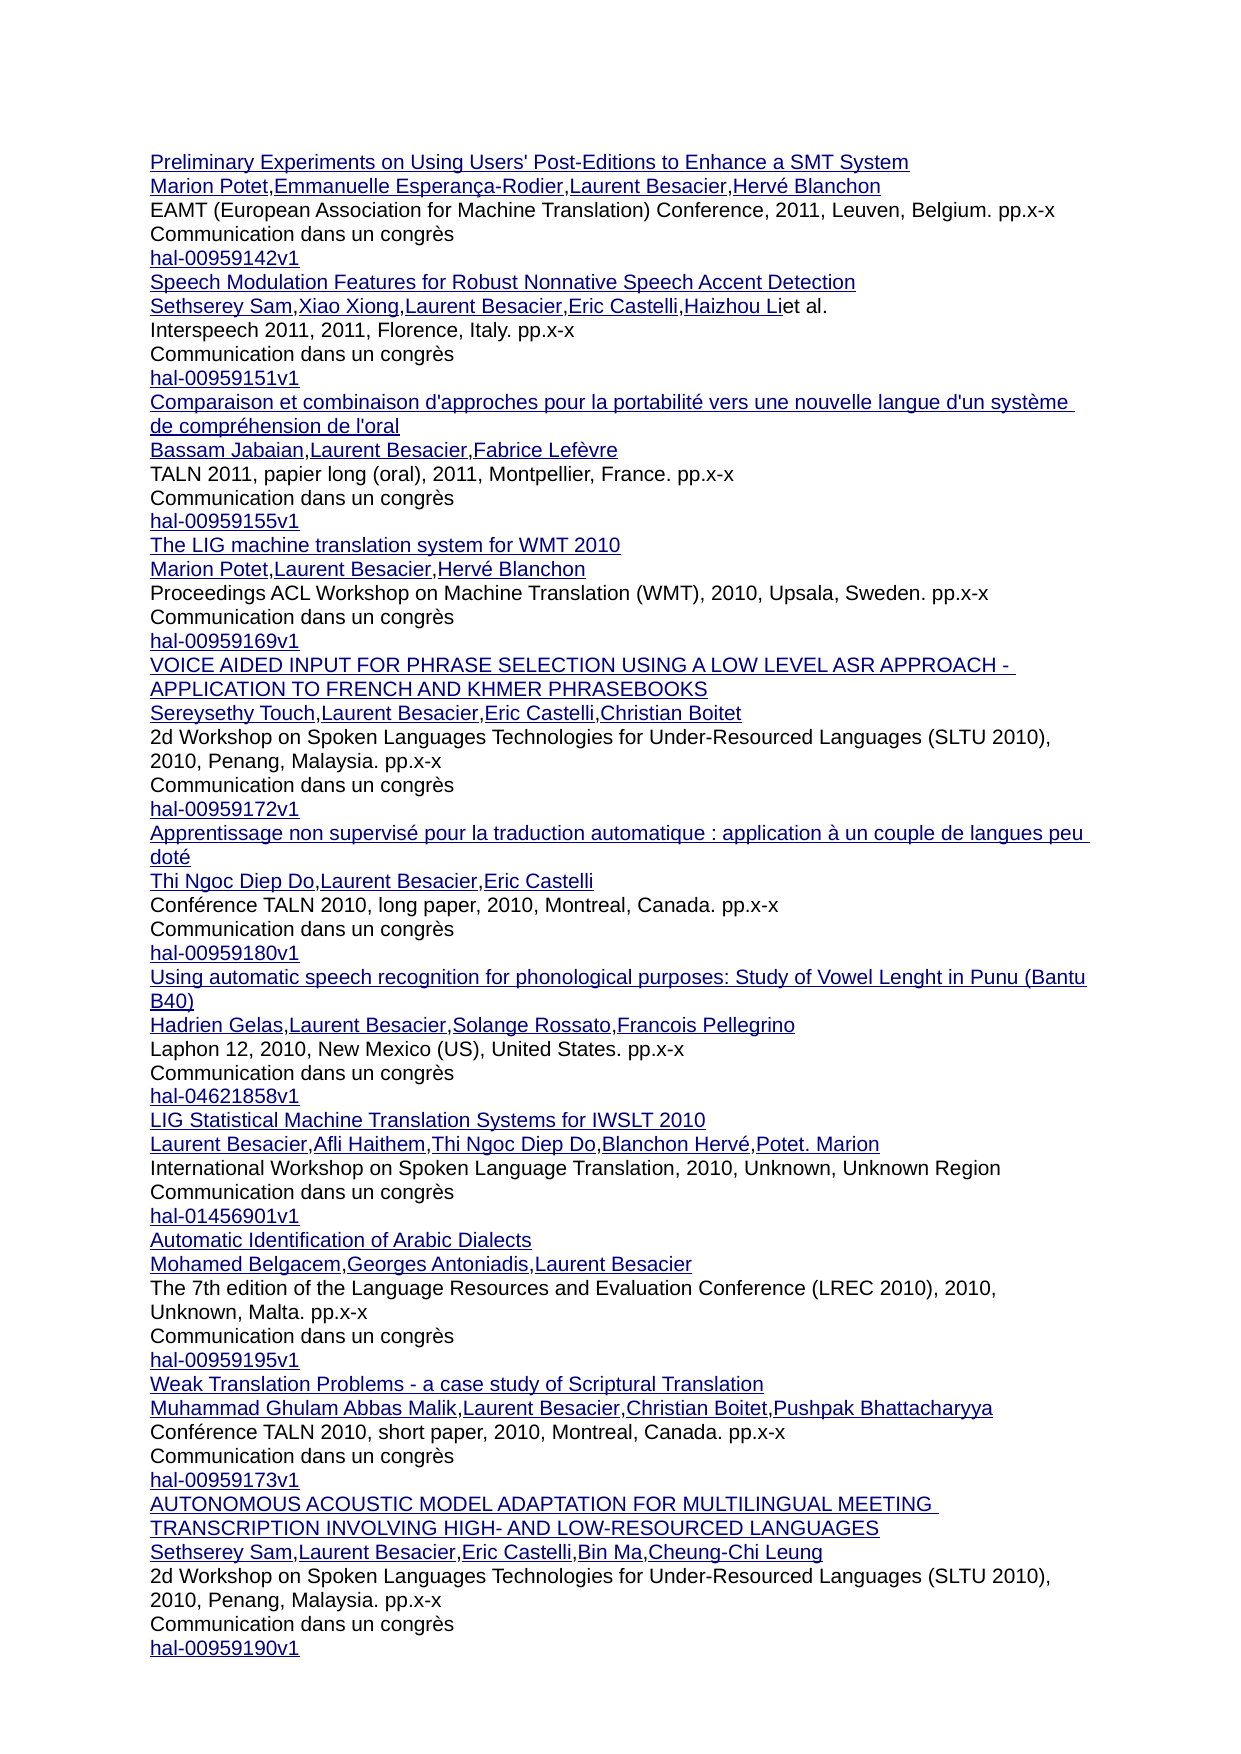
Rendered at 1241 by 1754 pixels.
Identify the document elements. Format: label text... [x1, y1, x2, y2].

table_cell VOICE AIDED INPUT FOR PHRASE SELECTION USING A LOW LEVEL ASR APPROACH - APPLICATION TO FRENCH AND KHMER PHRASEBOOKS Sereysethy Touch,Laurent Besacier,Eric Castelli,Christian Boitet 2d Workshop on Spoken Languages Technologies for Under-Resourced Languages (SLTU 2010), 2010, Penang, Malaysia. pp.x-x Communication dans un congrès hal-00959172v1 [150, 653, 1090, 821]
table_cell Speech Modulation Features for Robust Nonnative Speech Accent Detection Sethserey Sam,Xiao Xiong,Laurent Besacier,Eric Castelli,Haizhou Liet al. Interspeech 2011, 2011, Florence, Italy. pp.x-x Communication dans un congrès hal-00959151v1 [150, 270, 1090, 389]
table_cell AUTONOMOUS ACOUSTIC MODEL ADAPTATION FOR MULTILINGUAL MEETING TRANSCRIPTION INVOLVING HIGH- AND LOW-RESOURCED LANGUAGES Sethserey Sam,Laurent Besacier,Eric Castelli,Bin Ma,Cheung-Chi Leung 2d Workshop on Spoken Languages Technologies for Under-Resourced Languages (SLTU 2010), 2010, Penang, Malaysia. pp.x-x Communication dans un congrès hal-00959190v1 [150, 1492, 1090, 1659]
table_cell Preliminary Experiments on Using Users' Post-Editions to Enhance a SMT System Marion Potet,Emmanuelle Esperança-Rodier,Laurent Besacier,Hervé Blanchon EAMT (European Association for Machine Translation) Conference, 2011, Leuven, Belgium. pp.x-x Communication dans un congrès hal-00959142v1 [150, 150, 1090, 270]
table_cell Weak Translation Problems - a case study of Scriptural Translation Muhammad Ghulam Abbas Malik,Laurent Besacier,Christian Boitet,Pushpak Bhattacharyya Conférence TALN 2010, short paper, 2010, Montreal, Canada. pp.x-x Communication dans un congrès hal-00959173v1 [150, 1372, 1090, 1492]
table_cell Automatic Identification of Arabic Dialects Mohamed Belgacem,Georges Antoniadis,Laurent Besacier The 7th edition of the Language Resources and Evaluation Conference (LREC 2010), 2010, Unknown, Malta. pp.x-x Communication dans un congrès hal-00959195v1 [150, 1228, 1090, 1372]
table_cell Apprentissage non supervisé pour la traduction automatique : application à un couple de langues peu [150, 821, 1090, 842]
table_cell Comparaison et combinaison d'approches pour la portabilité vers une nouvelle langue d'un système de compréhension de l'oral Bassam Jabaian,Laurent Besacier,Fabrice Lefèvre TALN 2011, papier long (oral), 2011, Montpellier, France. pp.x-x Communication dans un congrès hal-00959155v1 [150, 390, 1090, 533]
table_cell The LIG machine translation system for WMT 2010 Marion Potet,Laurent Besacier,Hervé Blanchon Proceedings ACL Workshop on Machine Translation (WMT), 2010, Upsala, Sweden. pp.x-x Communication dans un congrès hal-00959169v1 [150, 533, 1090, 653]
table_cell LIG Statistical Machine Translation Systems for IWSLT 2010 Laurent Besacier,Afli Haithem,Thi Ngoc Diep Do,Blanchon Hervé,Potet. Marion International Workshop on Spoken Language Translation, 2010, Unknown, Unknown Region Communication dans un congrès hal-01456901v1 [150, 1108, 1090, 1228]
table_cell doté Thi Ngoc Diep Do,Laurent Besacier,Eric Castelli Conférence TALN 2010, long paper, 2010, Montreal, Canada. pp.x-x Communication dans un congrès hal-00959180v1 [150, 843, 1090, 964]
table_cell Using automatic speech recognition for phonological purposes: Study of Vowel Lenght in Punu (Bantu B40) Hadrien Gelas,Laurent Besacier,Solange Rossato,Francois Pellegrino Laphon 12, 2010, New Mexico (US), United States. pp.x-x Communication dans un congrès hal-04621858v1 [150, 965, 1090, 1108]
